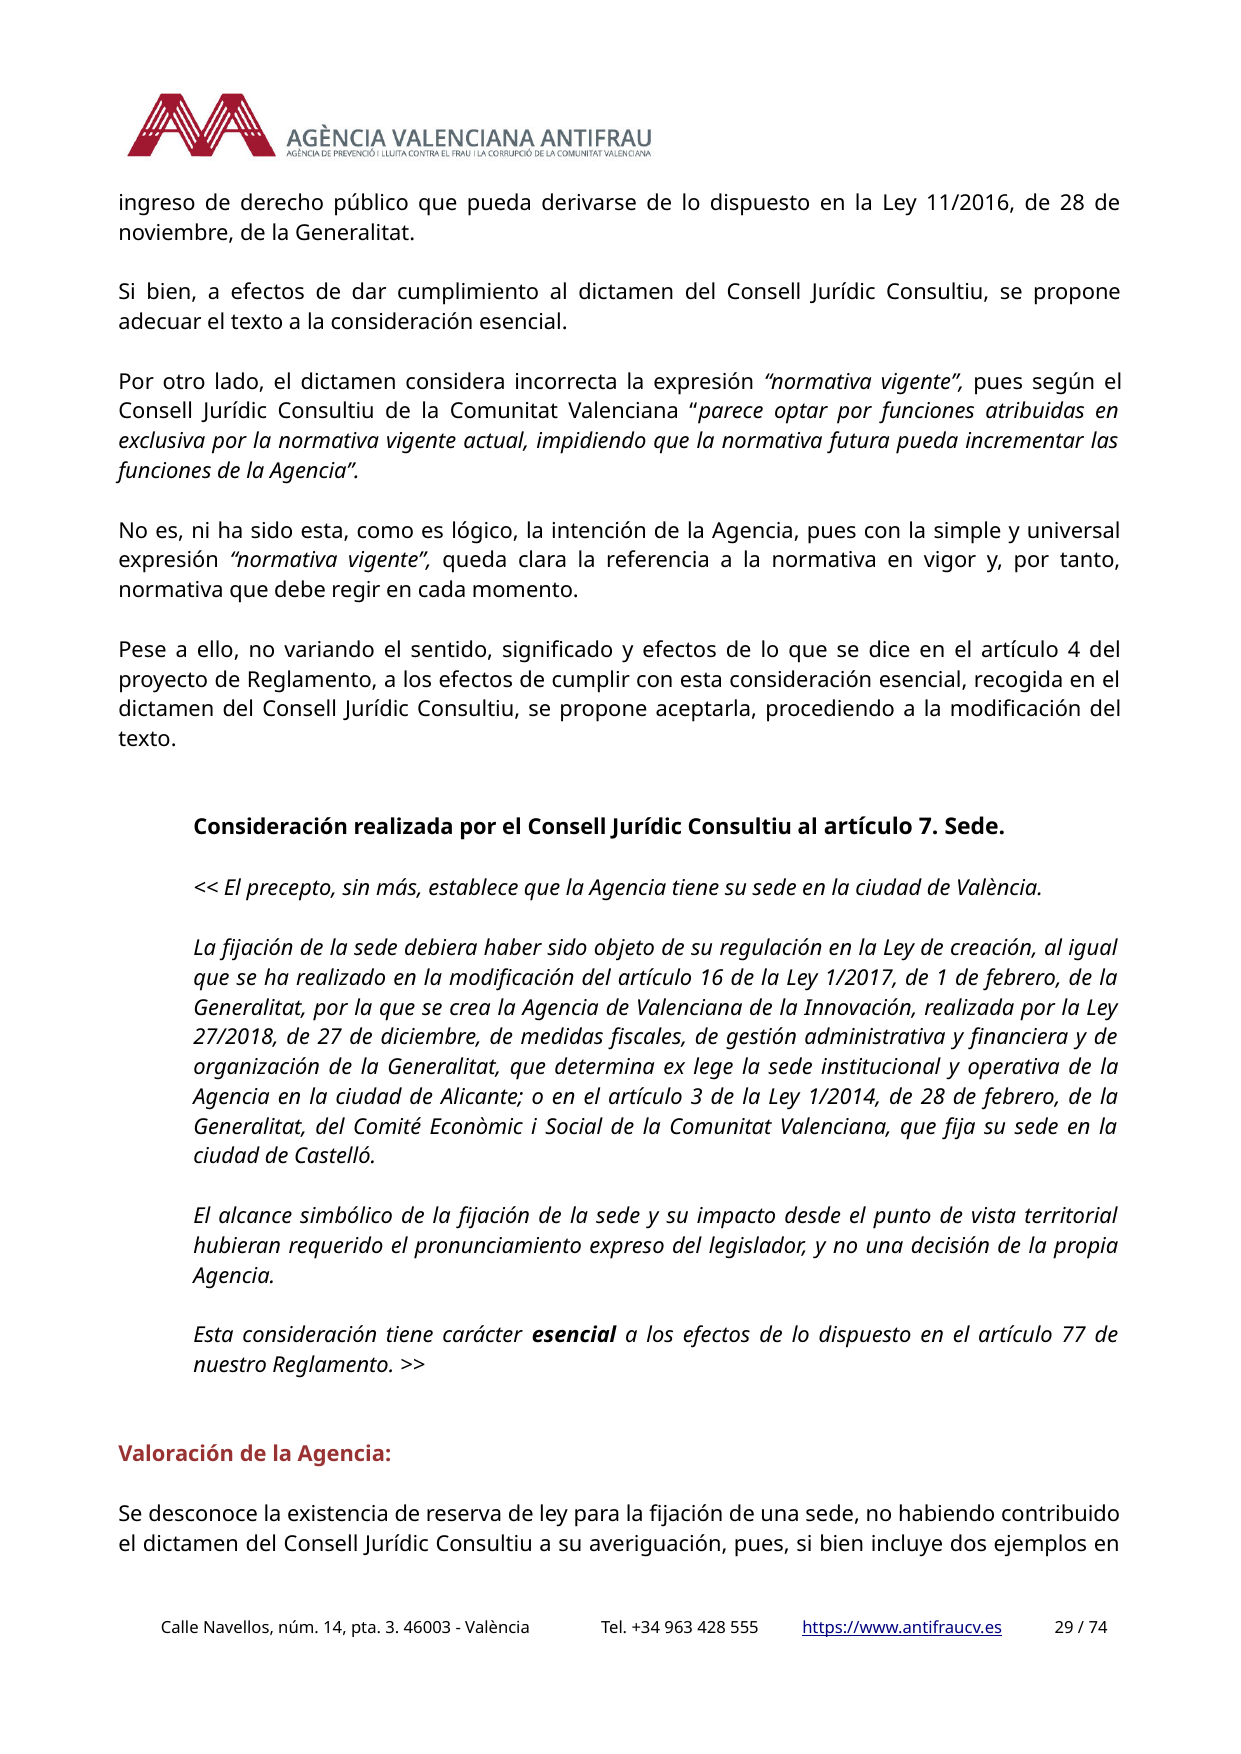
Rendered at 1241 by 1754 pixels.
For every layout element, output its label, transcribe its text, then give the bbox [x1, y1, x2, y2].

picture [122, 81, 655, 166]
text Si bien, a efectos de dar cumplimiento al dictamen del Consell Jurídic Consultiu, se propone adecuar el texto a la consideración esencial. [118, 276, 1122, 336]
text Por otro lado, el dictamen considera incorrecta la expresión “normativa vigente”, pues según el Consell Jurídic Consultiu de la Comunitat Valenciana “parece optar por funciones atribuidas en exclusiva por la normativa vigente actual, impidiendo que la normativa futura pueda incrementar las funciones de la Agencia”. [118, 366, 1122, 485]
text ingreso de derecho público que pueda derivarse de lo dispuesto en la Ley 11/2016, de 28 de noviembre, de la Generalitat. [118, 187, 1122, 247]
text El alcance simbólico de la fijación de la sede y su impacto desde el punto de vista territorial hubieran requerido el pronunciamiento expreso del legislador, y no una decisión de la propia Agencia. [193, 1200, 1122, 1289]
text Se desconoce la existencia de reserva de ley para la fijación de una sede, no habiendo contribuido el dictamen del Consell Jurídic Consultiu a su averiguación, pues, si bien incluye dos ejemplos en [118, 1498, 1122, 1558]
text Pese a ello, no variando el sentido, significado y efectos de lo que se dice en el artículo 4 del proyecto de Reglamento, a los efectos de cumplir con esta consideración esencial, recogida en el dictamen del Consell Jurídic Consultiu, se propone aceptarla, procediendo a la modificación del texto. [118, 634, 1122, 753]
text No es, ni ha sido esta, como es lógico, la intención de la Agencia, pues con la simple y universal expresión “normativa vigente”, queda clara la referencia a la normativa en vigor y, por tanto, normativa que debe regir en cada momento. [118, 515, 1122, 604]
text Esta consideración tiene carácter esencial a los efectos de lo dispuesto en el artículo 77 de nuestro Reglamento. >> [193, 1319, 1122, 1379]
text Consideración realizada por el Consell Jurídic Consultiu al artículo 7. Sede. [193, 810, 1122, 841]
text << El precepto, sin más, establece que la Agencia tiene su sede en la ciudad de València. [193, 872, 1122, 902]
text Valoración de la Agencia: [118, 1438, 1122, 1468]
text La fijación de la sede debiera haber sido objeto de su regulación en la Ley de creación, al igual que se ha realizado en la modificación del artículo 16 de la Ley 1/2017, de 1 de febrero, de la Generalitat, por la que se crea la Agencia de Valenciana de la Innovación, realizada por la Ley 27/2018, de 27 de diciembre, de medidas fiscales, de gestión administrativa y financiera y de organización de la Generalitat, que determina ex lege la sede institucional y operativa de la Agencia en la ciudad de Alicante; o en el artículo 3 de la Ley 1/2014, de 28 de febrero, de la Generalitat, del Comité Econòmic i Social de la Comunitat Valenciana, que fija su sede en la ciudad de Castelló. [193, 932, 1122, 1170]
